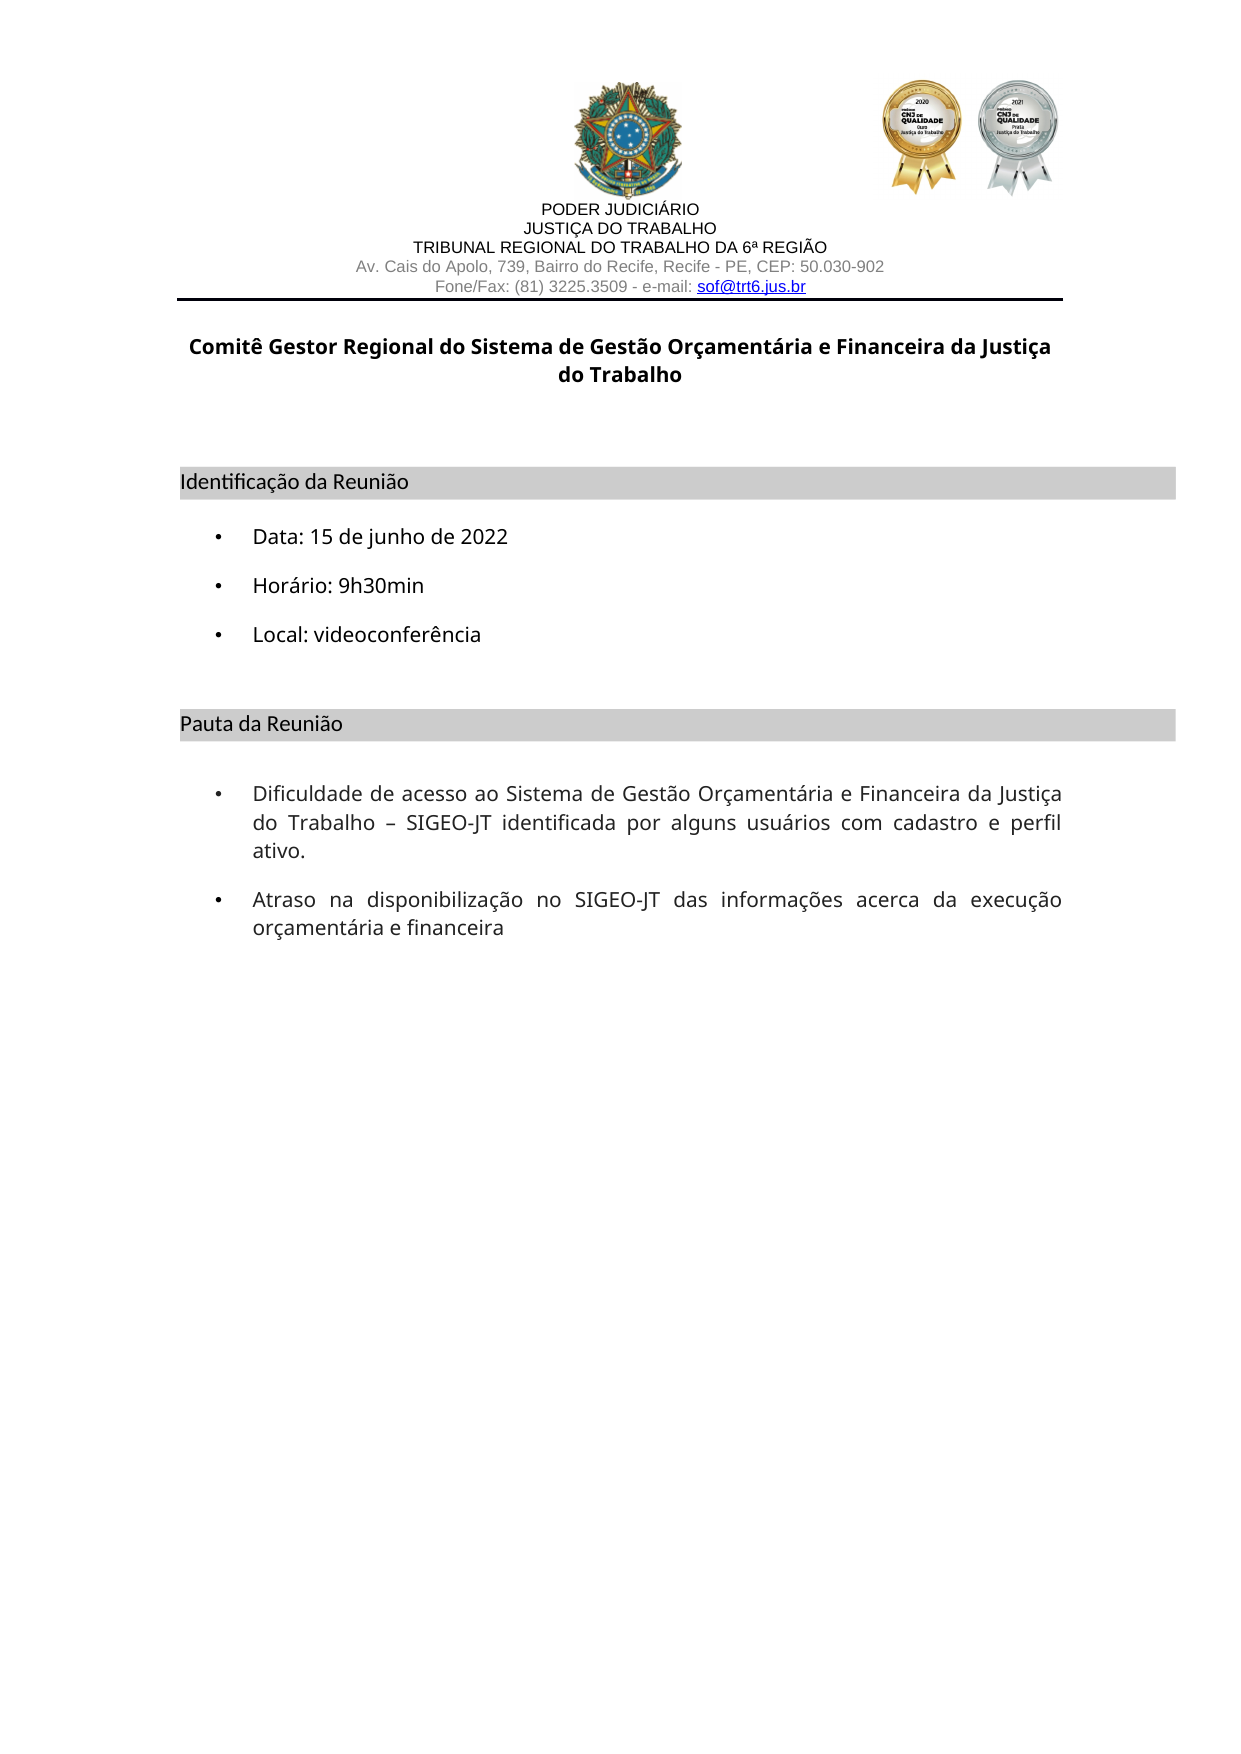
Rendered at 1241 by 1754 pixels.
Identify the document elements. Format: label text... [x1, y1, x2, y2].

list Local: videoconferência [215, 621, 1063, 649]
picture [574, 82, 682, 200]
picture [873, 73, 1064, 200]
list Data: 15 de junho de 2022 [215, 522, 1063, 551]
list Dificuldade de acesso ao Sistema de Gestão Orçamentária e Financeira da Justiça do Trabalho – SIGEO-JT identificada por alguns usuários com cadastro e perfil ativo. [215, 779, 1063, 864]
text Comitê Gestor Regional do Sistema de Gestão Orçamentária e Financeira da Justiça do Trabalho [177, 332, 1063, 389]
list Atraso na disponibilização no SIGEO-JT das informações acerca da execução orçamentária e financeira [215, 885, 1063, 942]
list Horário: 9h30min [215, 571, 1063, 600]
